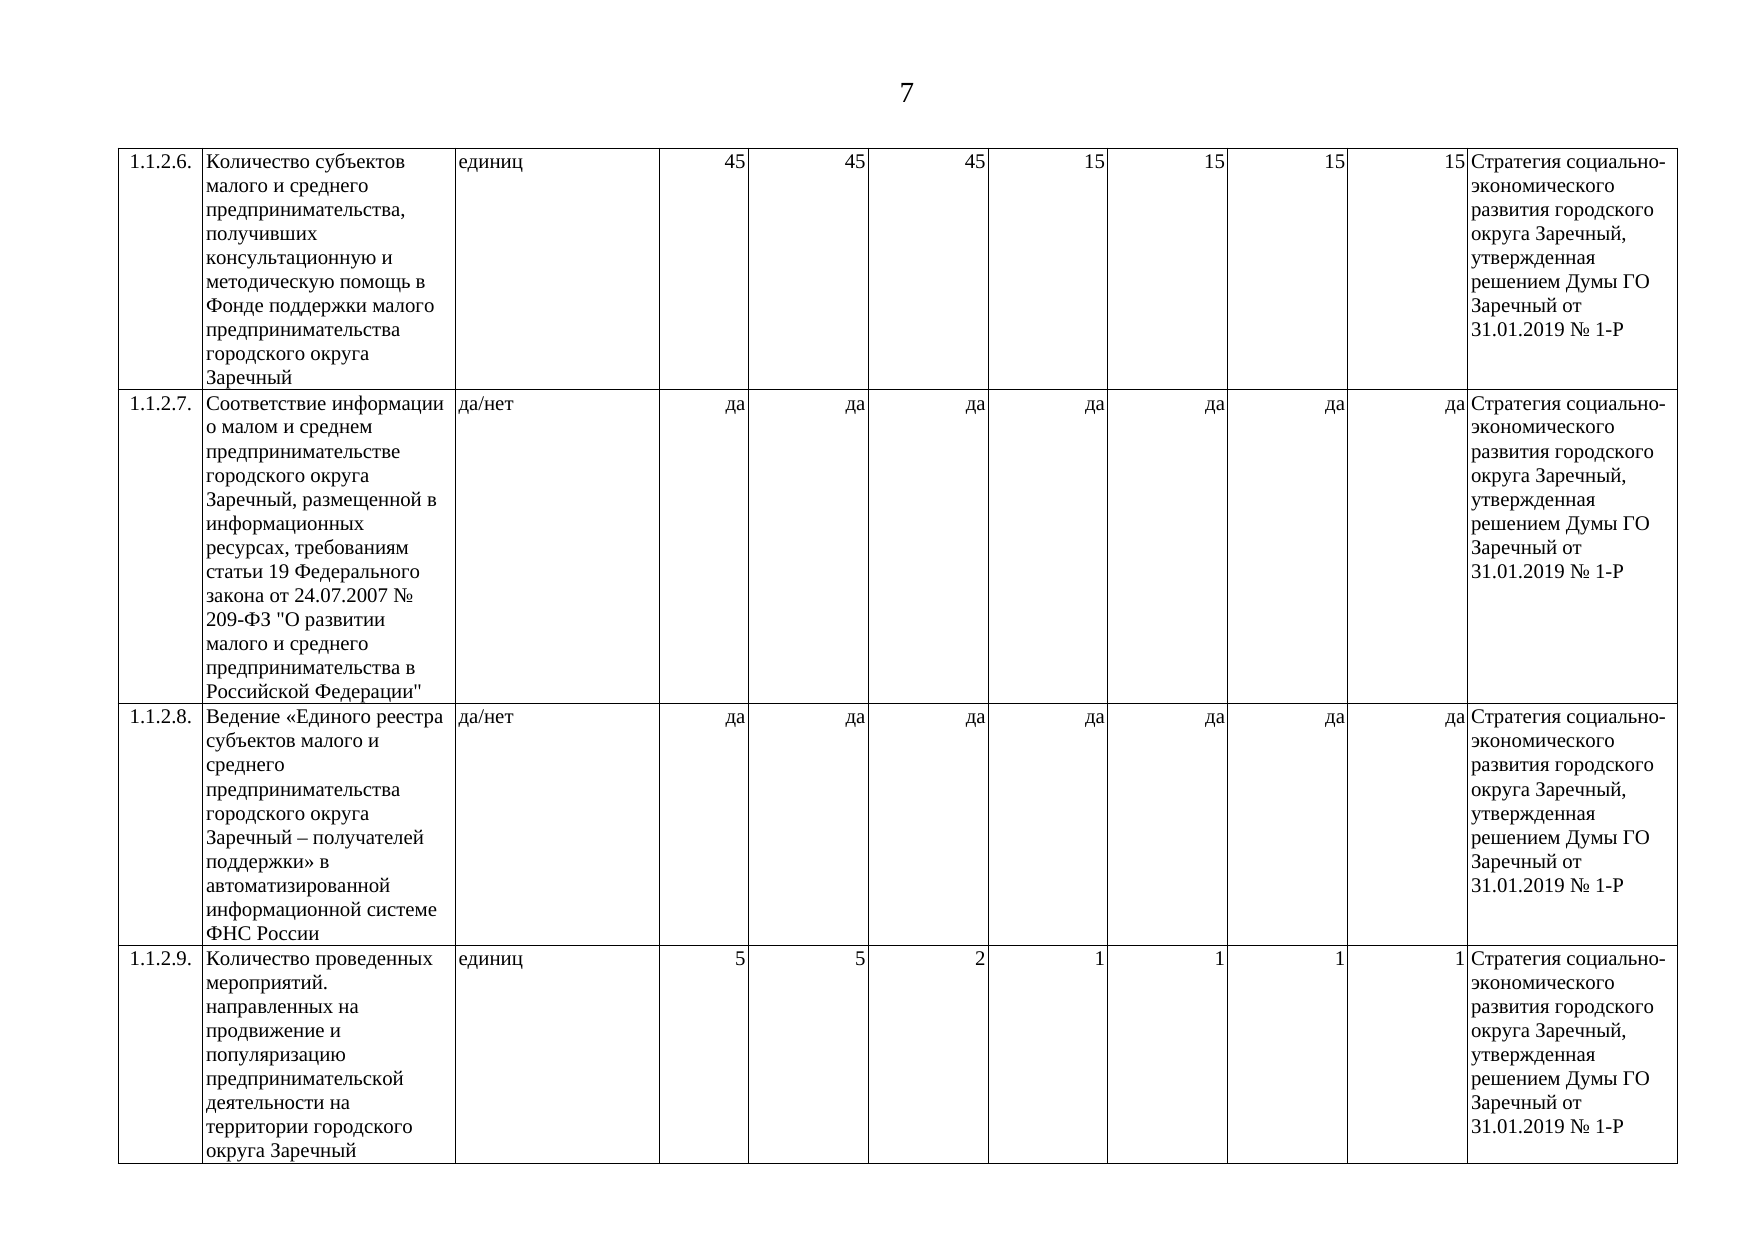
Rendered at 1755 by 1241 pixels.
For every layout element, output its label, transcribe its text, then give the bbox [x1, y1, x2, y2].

table_cell 2 [869, 946, 988, 1162]
table_cell да [869, 704, 988, 945]
table_cell да [1348, 390, 1467, 703]
table_cell 15 [989, 149, 1107, 389]
table_cell единиц [456, 946, 659, 1162]
table_cell 1.1.2.9. [119, 946, 202, 1162]
table_cell 45 [869, 149, 988, 389]
table_cell Количество субъектов малого и среднего предпринимательства, получивших консультационную и методическую помощь в Фонде поддержки малого предпринимательства городского округа Заречный [203, 149, 455, 389]
table_cell да [869, 390, 988, 703]
table_cell да [660, 390, 748, 703]
table_cell 45 [660, 149, 748, 389]
table_cell Стратегия социально-экономического развития городского округа Заречный, утвержденная решением Думы ГО Заречный от 31.01.2019 № 1-Р [1468, 390, 1677, 703]
table_cell Стратегия социально-экономического развития городского округа Заречный, утвержденная решением Думы ГО Заречный от 31.01.2019 № 1-Р [1468, 704, 1677, 945]
table_cell да [749, 390, 868, 703]
table_cell 5 [660, 946, 748, 1162]
table_cell 1 [1228, 946, 1347, 1162]
table_cell да [1108, 390, 1227, 703]
table_cell Ведение «Единого реестра субъектов малого и среднего предпринимательства городского округа Заречный – получателей поддержки» в автоматизированной информационной системе ФНС России [203, 704, 455, 945]
table_cell да [989, 704, 1107, 945]
table_cell единиц [456, 149, 659, 389]
table_cell 15 [1348, 149, 1467, 389]
table_cell да/нет [456, 390, 659, 703]
table_cell Стратегия социально-экономического развития городского округа Заречный, утвержденная решением Думы ГО Заречный от 31.01.2019 № 1-Р [1468, 946, 1677, 1162]
table_cell да [1348, 704, 1467, 945]
table_cell 5 [749, 946, 868, 1162]
table_cell да/нет [456, 704, 659, 945]
table_cell да [749, 704, 868, 945]
table_cell да [660, 704, 748, 945]
table_cell 45 [749, 149, 868, 389]
table_cell 15 [1228, 149, 1347, 389]
table_cell да [1108, 704, 1227, 945]
table_cell 1 [1348, 946, 1467, 1162]
table_cell 15 [1108, 149, 1227, 389]
table_cell да [989, 390, 1107, 703]
table_cell Стратегия социально-экономического развития городского округа Заречный, утвержденная решением Думы ГО Заречный от 31.01.2019 № 1-Р [1468, 149, 1677, 389]
table_cell 1 [989, 946, 1107, 1162]
table_cell 1.1.2.7. [119, 390, 202, 703]
table_cell 1.1.2.6. [119, 149, 202, 389]
table_cell Количество проведенных мероприятий. направленных на продвижение и популяризацию предпринимательской деятельности на территории городского округа Заречный [203, 946, 455, 1162]
table_cell да [1228, 704, 1347, 945]
table_cell Соответствие информации о малом и среднем предпринимательстве городского округа Заречный, размещенной в информационных ресурсах, требованиям статьи 19 Федерального закона от 24.07.2007 № 209-ФЗ "О развитии малого и среднего предпринимательства в Российской Федерации" [203, 390, 455, 703]
table_cell 1 [1108, 946, 1227, 1162]
table_cell да [1228, 390, 1347, 703]
table_cell 1.1.2.8. [119, 704, 202, 945]
